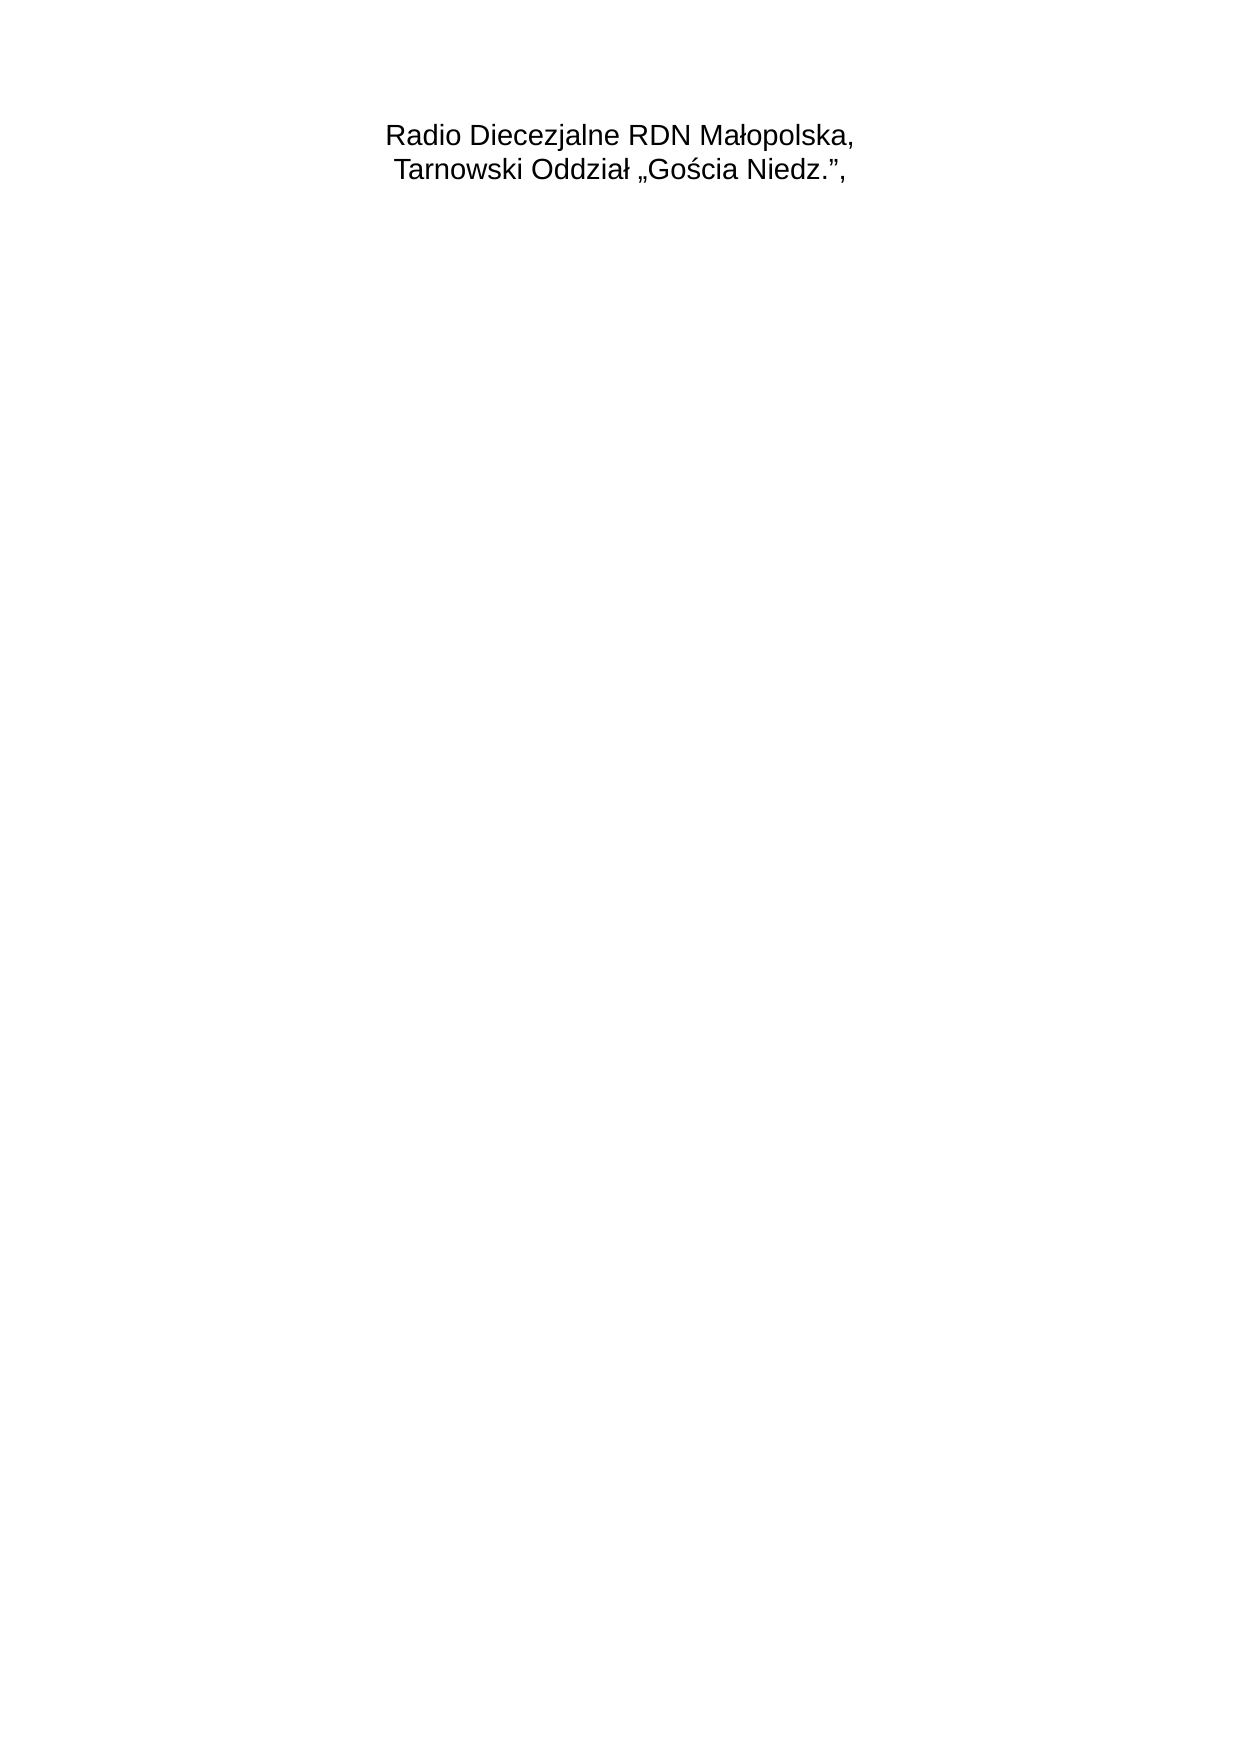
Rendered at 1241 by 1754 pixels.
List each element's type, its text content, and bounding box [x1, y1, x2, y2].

text Tarnowski Oddział „Gościa Niedz.”, [118, 152, 1122, 185]
text Radio Diecezjalne RDN Małopolska, [118, 118, 1122, 152]
